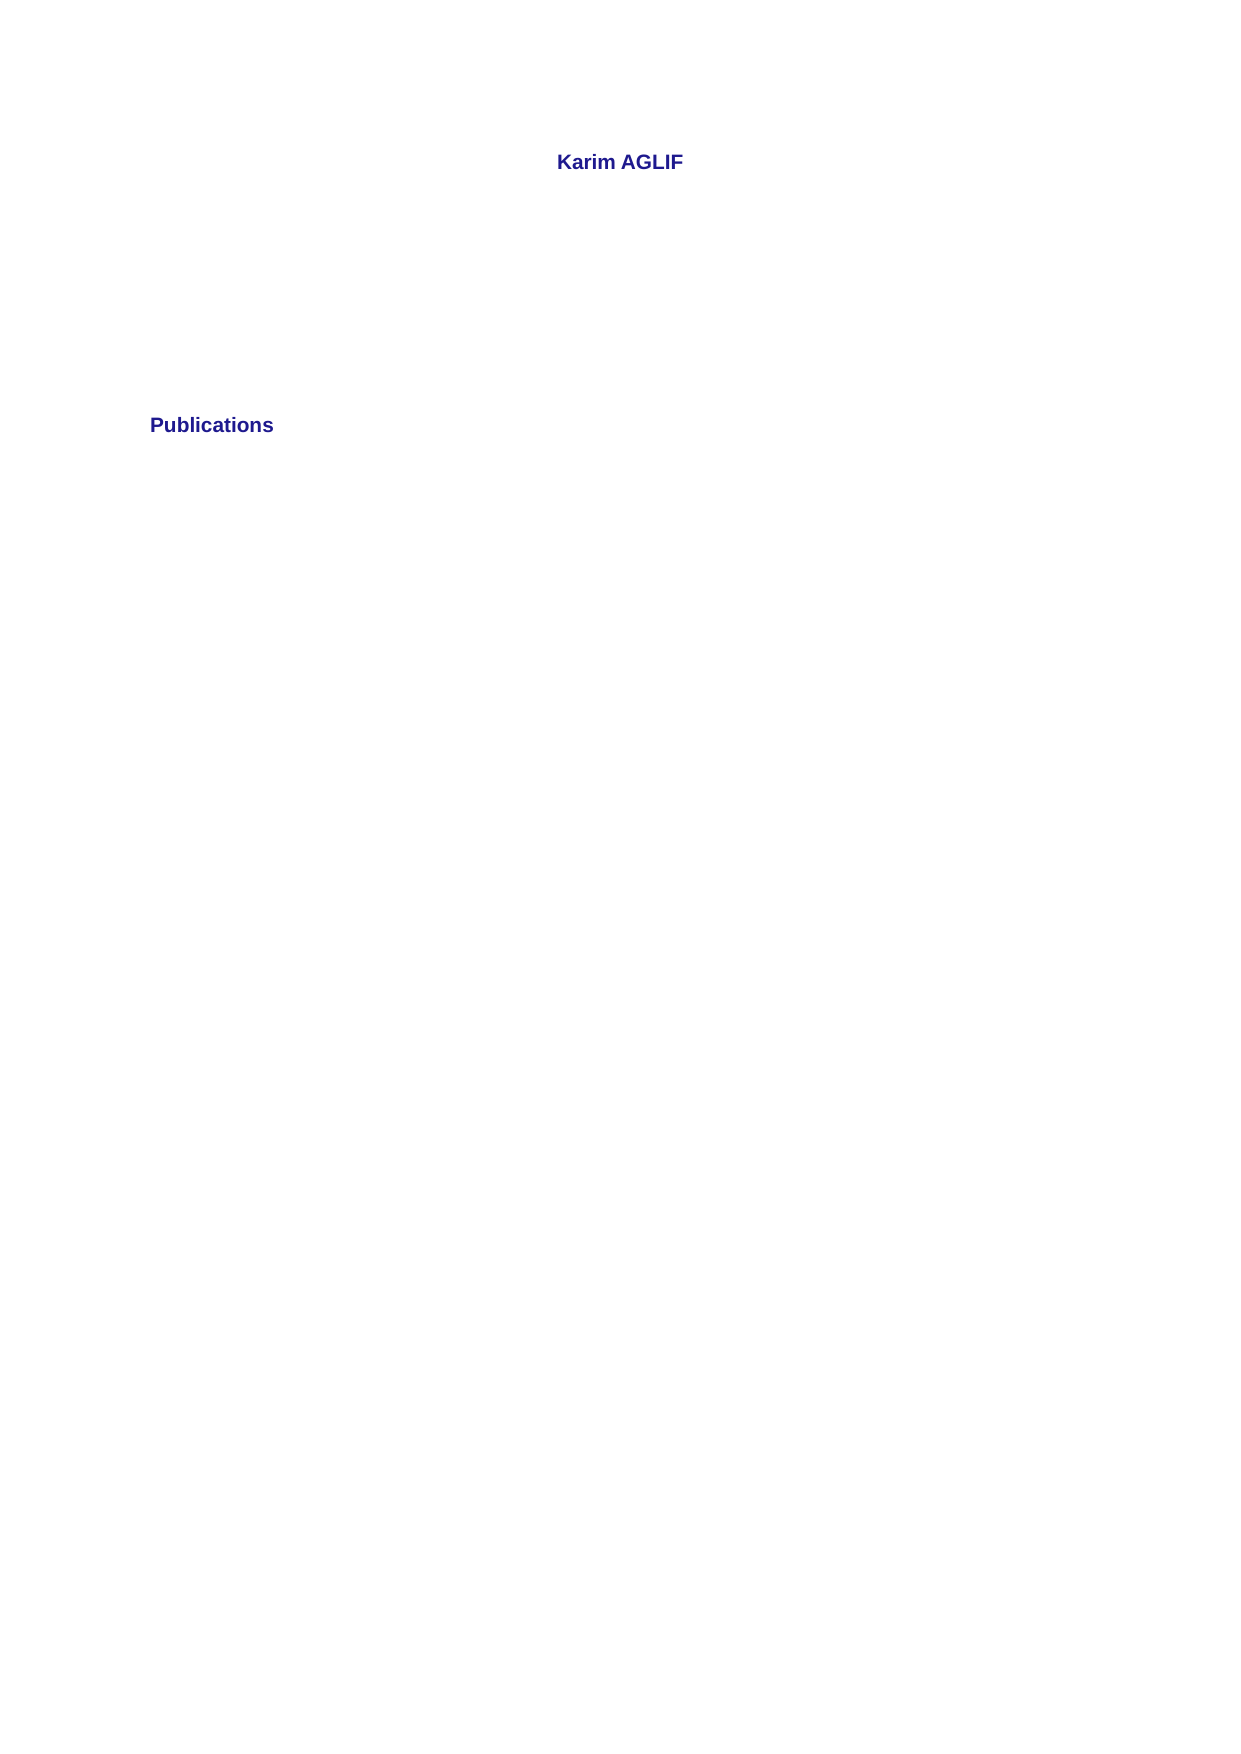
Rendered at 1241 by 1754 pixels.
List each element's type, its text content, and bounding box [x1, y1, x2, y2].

subtitle Karim AGLIF [150, 150, 1090, 174]
subtitle Publications [150, 412, 1090, 436]
